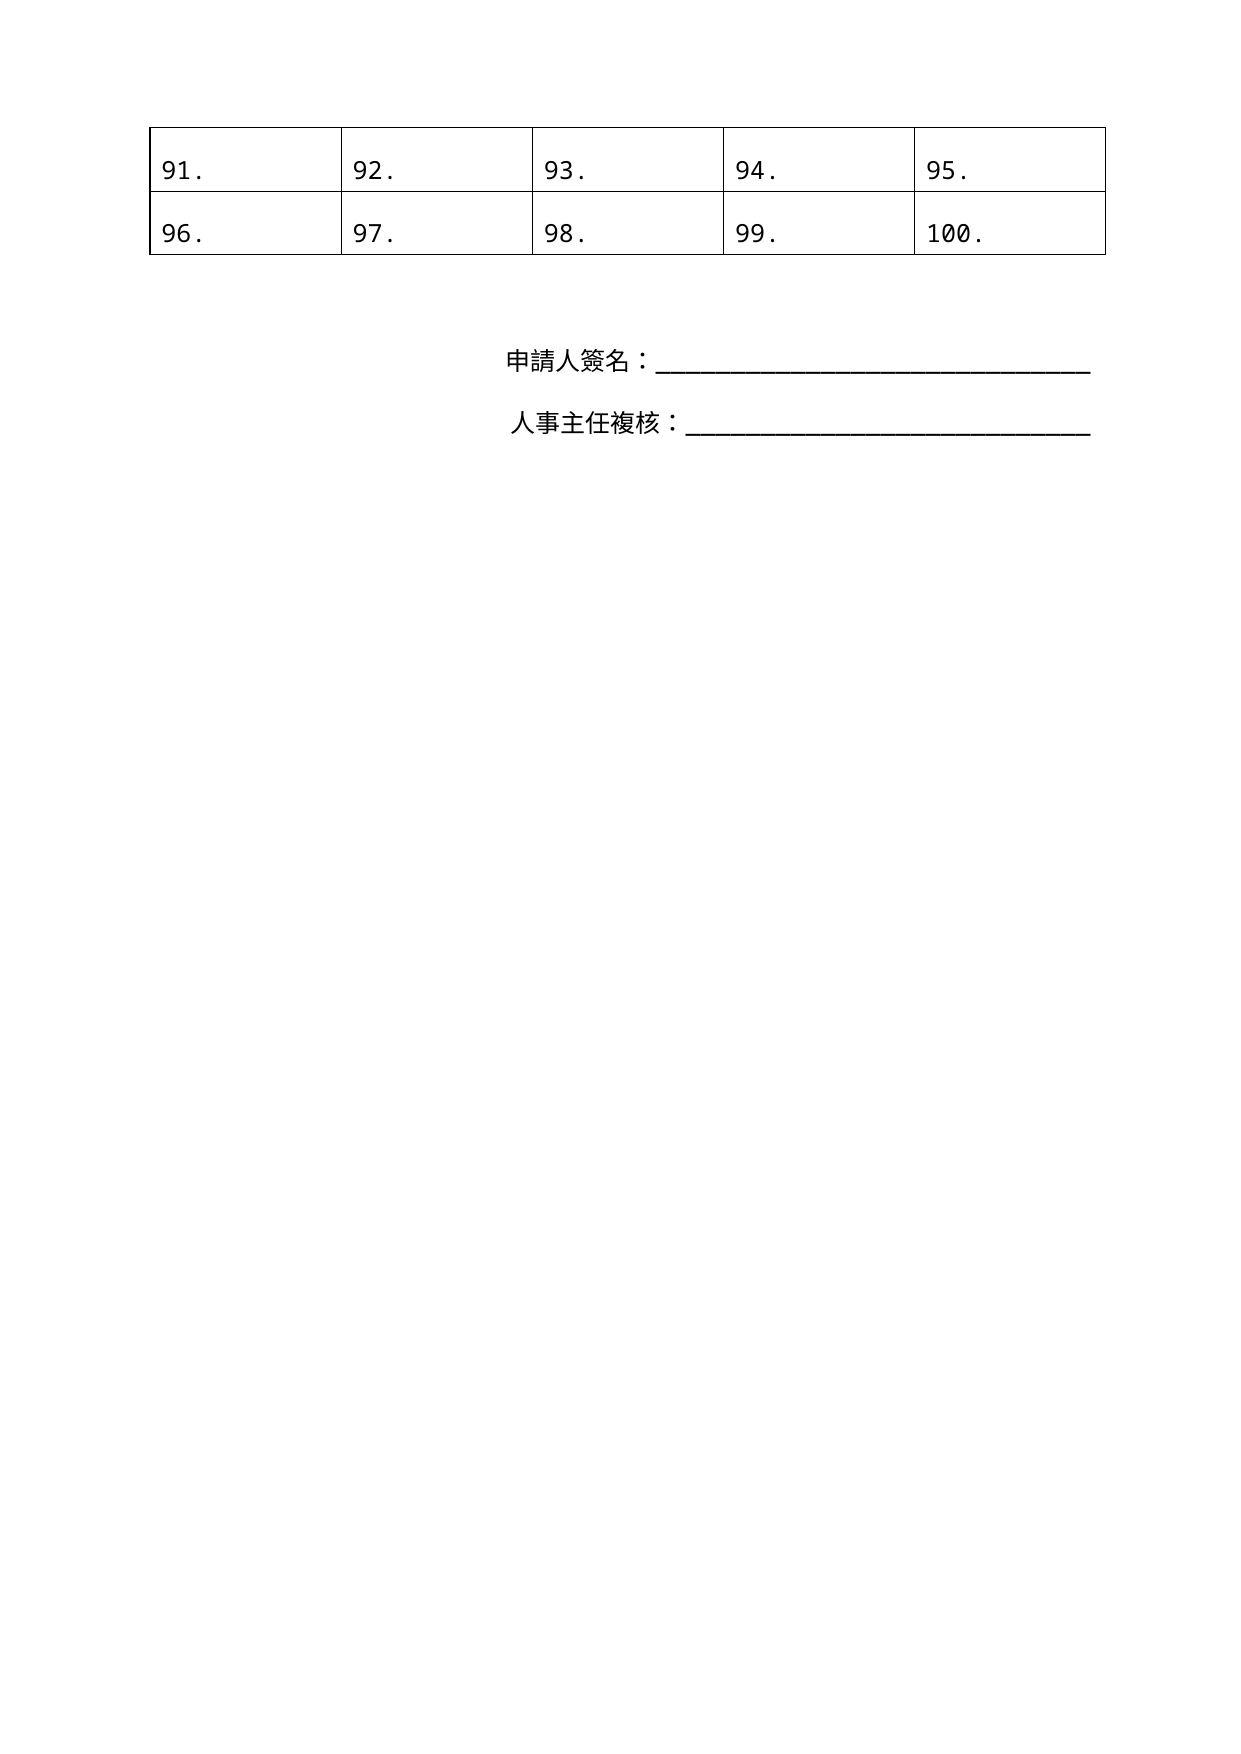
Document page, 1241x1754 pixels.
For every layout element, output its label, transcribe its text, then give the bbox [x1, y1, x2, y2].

table_cell 96. [151, 192, 341, 254]
text 申請人簽名：_____________________________ [150, 318, 1090, 380]
table_cell 95. [915, 128, 1105, 191]
table_cell 92. [342, 128, 532, 191]
text 人事主任複核：___________________________ [150, 380, 1090, 443]
table_cell 91. [151, 128, 341, 191]
table_cell 93. [533, 128, 723, 191]
table_cell 99. [724, 192, 914, 254]
table_cell 97. [342, 192, 532, 254]
table_cell 100. [915, 192, 1105, 254]
table_cell 94. [724, 128, 914, 191]
table_cell 98. [533, 192, 723, 254]
